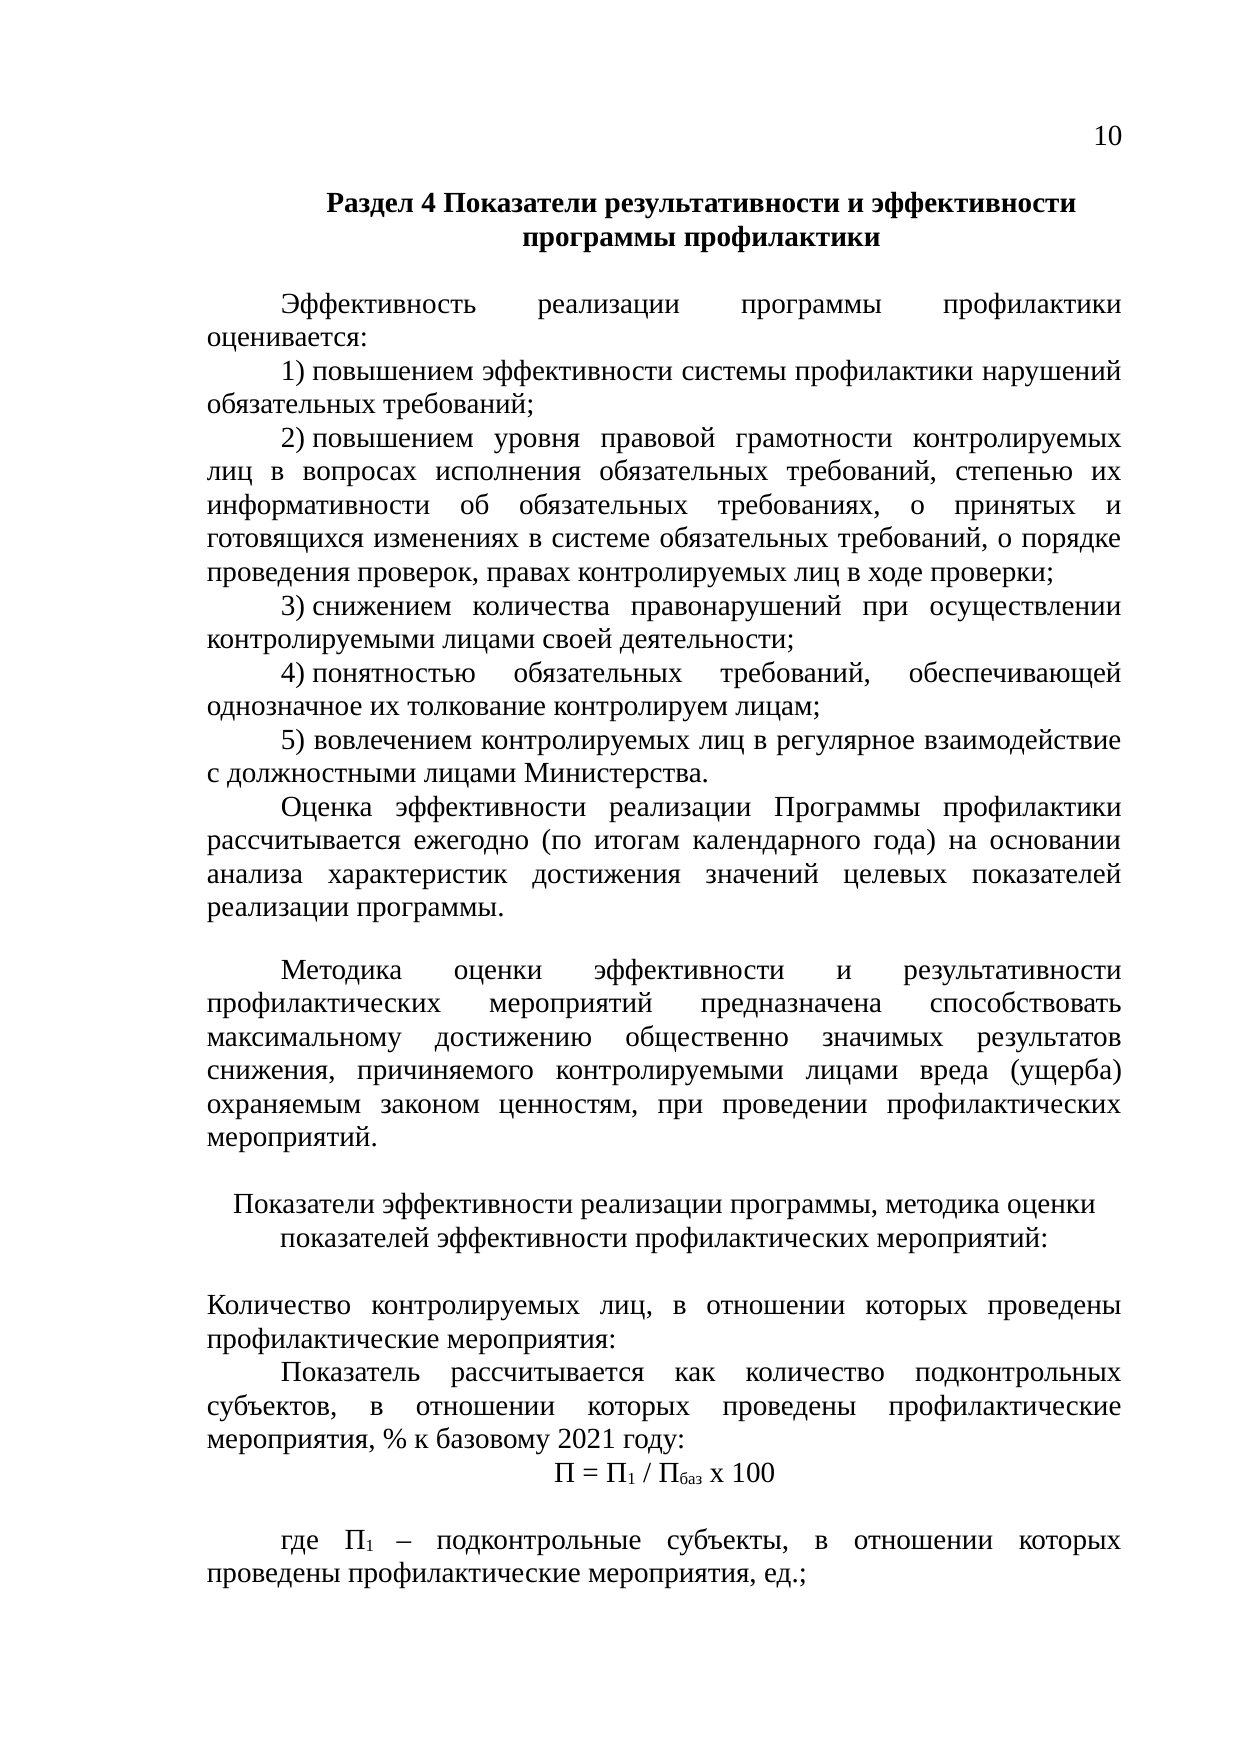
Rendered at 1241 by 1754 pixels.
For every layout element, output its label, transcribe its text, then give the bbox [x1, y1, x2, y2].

text Методика оценки эффективности и результативности профилактических мероприятий предназначена способствовать максимальному достижению общественно значимых результатов снижения, причиняемого контролируемыми лицами вреда (ущерба) охраняемым законом ценностям, при проведении профилактических мероприятий. [207, 952, 1122, 1153]
text П = П1 / Пбаз х 100 [207, 1455, 1122, 1488]
list Количество контролируемых лиц, в отношении которых проведены профилактические мероприятия: [207, 1287, 1122, 1354]
text 4) понятностью обязательных требований, обеспечивающей однозначное их толкование контролируем лицам; [207, 655, 1122, 722]
text 5) вовлечением контролируемых лиц в регулярное взаимодействие с должностными лицами Министерства. [207, 722, 1122, 789]
text 2) повышением уровня правовой грамотности контролируемых лиц в вопросах исполнения обязательных требований, степенью их информативности об обязательных требованиях, о принятых и готовящихся изменениях в системе обязательных требований, о порядке проведения проверок, правах контролируемых лиц в ходе проверки; [207, 420, 1122, 588]
text Оценка эффективности реализации Программы профилактики рассчитывается ежегодно (по итогам календарного года) на основании анализа характеристик достижения значений целевых показателей реализации программы. [207, 789, 1122, 923]
text Показатель рассчитывается как количество подконтрольных субъектов, в отношении которых проведены профилактические мероприятия, % к базовому 2021 году: [207, 1354, 1122, 1455]
text где П1 – подконтрольные субъекты, в отношении которых проведены профилактические мероприятия, ед.; [207, 1522, 1122, 1589]
text 1) повышением эффективности системы профилактики нарушений обязательных требований; [207, 353, 1122, 420]
text Раздел 4 Показатели результативности и эффективности программы профилактики [281, 185, 1122, 252]
text Эффективность реализации программы профилактики оценивается: [207, 286, 1122, 353]
text 3) снижением количества правонарушений при осуществлении контролируемыми лицами своей деятельности; [207, 588, 1122, 655]
text Показатели эффективности реализации программы, методика оценки показателей эффективности профилактических мероприятий: [207, 1187, 1122, 1254]
